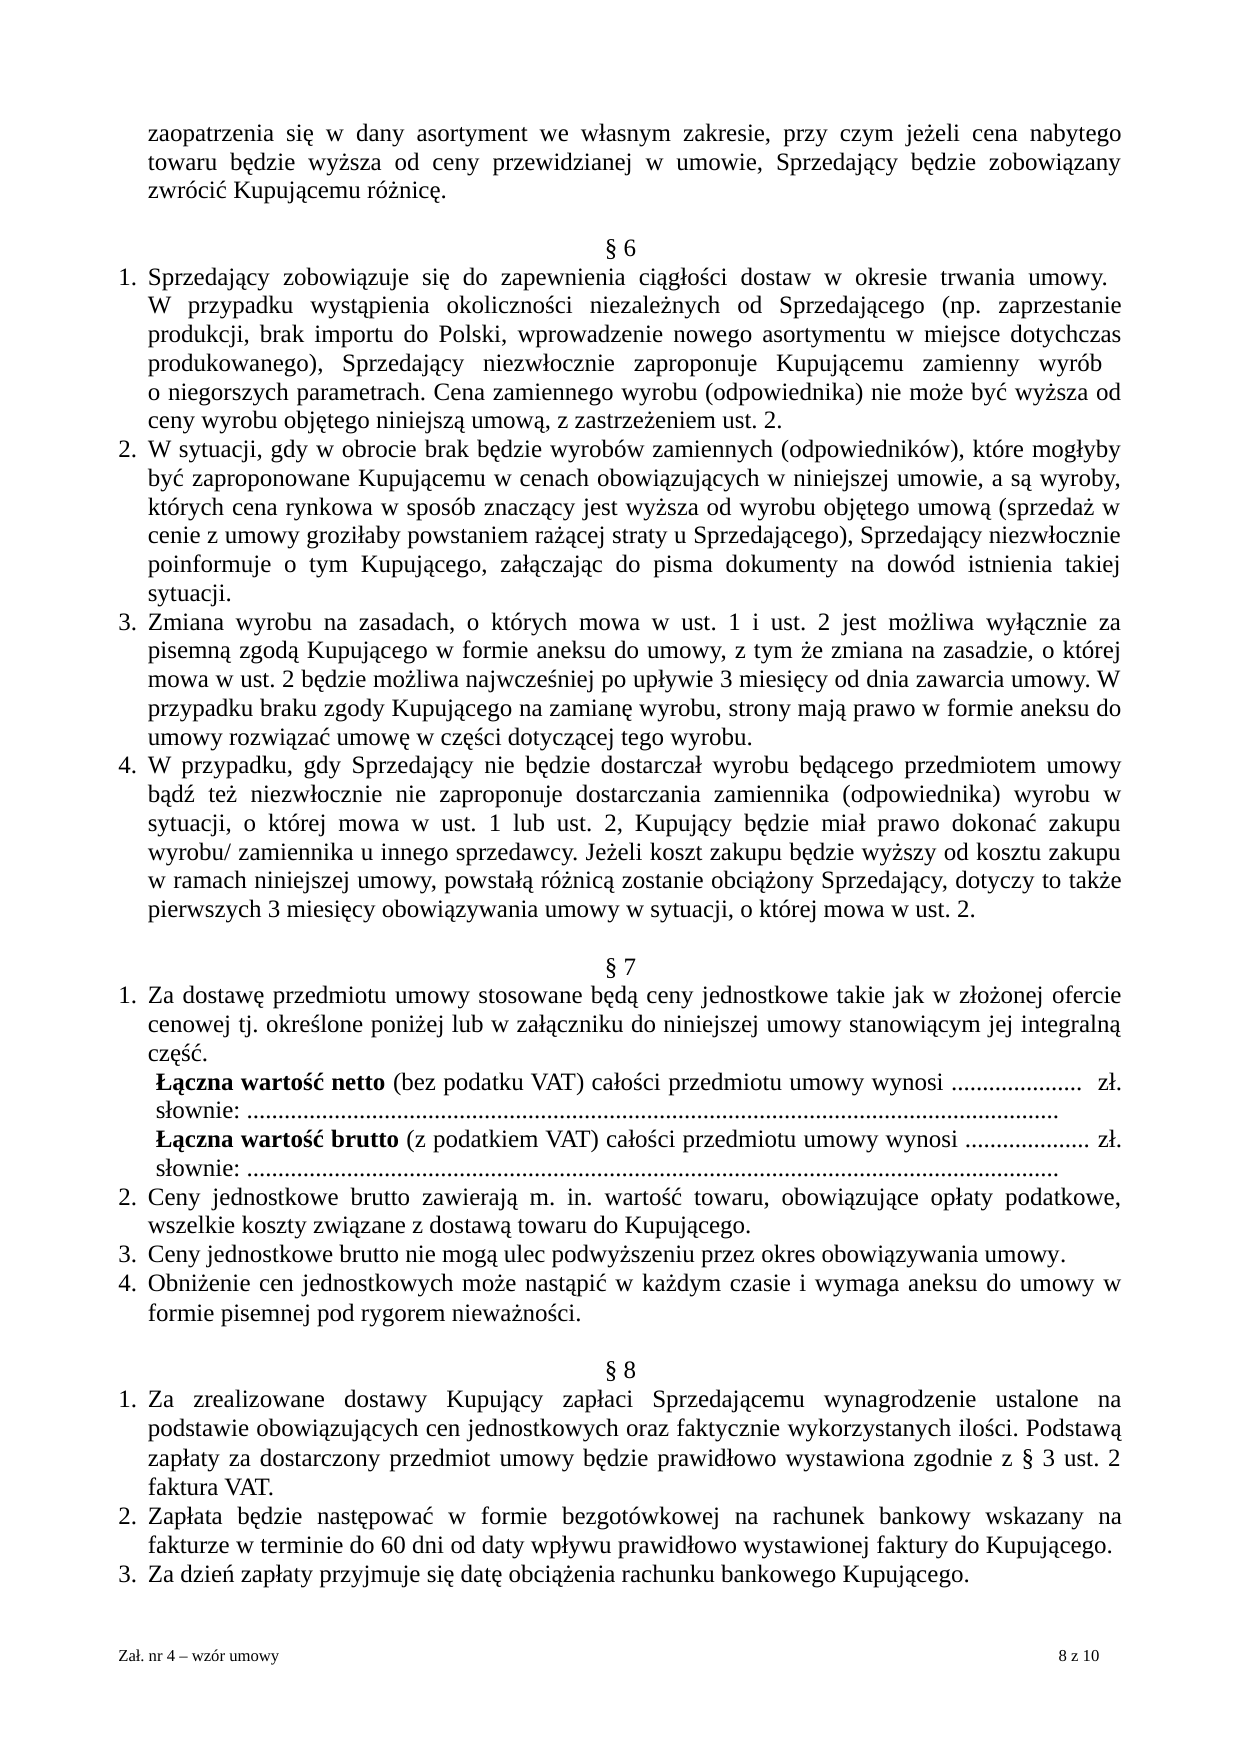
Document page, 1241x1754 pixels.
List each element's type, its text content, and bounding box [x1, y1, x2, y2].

list Ceny jednostkowe brutto nie mogą ulec podwyższeniu przez okres obowiązywania umowy. [118, 1239, 1122, 1268]
text § 6 [118, 233, 1122, 262]
text Łączna wartość brutto (z podatkiem VAT) całości przedmiotu umowy wynosi .................... zł. słownie: .................................................................................................................................. [156, 1124, 1122, 1182]
list W sytuacji, gdy w obrocie brak będzie wyrobów zamiennych (odpowiedników), które mogłyby być zaproponowane Kupującemu w cenach obowiązujących w niniejszej umowie, a są wyroby, których cena rynkowa w sposób znaczący jest wyższa od wyrobu objętego umową (sprzedaż w cenie z umowy groziłaby powstaniem rażącej straty u Sprzedającego), Sprzedający niezwłocznie poinformuje o tym Kupującego, załączając do pisma dokumenty na dowód istnienia takiej sytuacji. [118, 434, 1122, 607]
list Sprzedający zobowiązuje się do zapewnienia ciągłości dostaw w okresie trwania umowy. W przypadku wystąpienia okoliczności niezależnych od Sprzedającego (np. zaprzestanie produkcji, brak importu do Polski, wprowadzenie nowego asortymentu w miejsce dotychczas produkowanego), Sprzedający niezwłocznie zaproponuje Kupującemu zamienny wyrób o niegorszych parametrach. Cena zamiennego wyrobu (odpowiednika) nie może być wyższa od ceny wyrobu objętego niniejszą umową, z zastrzeżeniem ust. 2. [118, 262, 1122, 434]
list Za zrealizowane dostawy Kupujący zapłaci Sprzedającemu wynagrodzenie ustalone na podstawie obowiązujących cen jednostkowych oraz faktycznie wykorzystanych ilości. Podstawą zapłaty za dostarczony przedmiot umowy będzie prawidłowo wystawiona zgodnie z § 3 ust. 2 faktura VAT. [118, 1384, 1122, 1501]
list zaopatrzenia się w dany asortyment we własnym zakresie, przy czym jeżeli cena nabytego towaru będzie wyższa od ceny przewidzianej w umowie, Sprzedający będzie zobowiązany zwrócić Kupującemu różnicę. [118, 118, 1122, 204]
list Zapłata będzie następować w formie bezgotówkowej na rachunek bankowy wskazany na fakturze w terminie do 60 dni od daty wpływu prawidłowo wystawionej faktury do Kupującego. [118, 1501, 1122, 1559]
list Zmiana wyrobu na zasadach, o których mowa w ust. 1 i ust. 2 jest możliwa wyłącznie za pisemną zgodą Kupującego w formie aneksu do umowy, z tym że zmiana na zasadzie, o której mowa w ust. 2 będzie możliwa najwcześniej po upływie 3 miesięcy od dnia zawarcia umowy. W przypadku braku zgody Kupującego na zamianę wyrobu, strony mają prawo w formie aneksu do umowy rozwiązać umowę w części dotyczącej tego wyrobu. [118, 607, 1122, 751]
list W przypadku, gdy Sprzedający nie będzie dostarczał wyrobu będącego przedmiotem umowy bądź też niezwłocznie nie zaproponuje dostarczania zamiennika (odpowiednika) wyrobu w sytuacji, o której mowa w ust. 1 lub ust. 2, Kupujący będzie miał prawo dokonać zakupu wyrobu/ zamiennika u innego sprzedawcy. Jeżeli koszt zakupu będzie wyższy od kosztu zakupu w ramach niniejszej umowy, powstałą różnicą zostanie obciążony Sprzedający, dotyczy to także pierwszych 3 miesięcy obowiązywania umowy w sytuacji, o której mowa w ust. 2. [118, 751, 1122, 923]
list Obniżenie cen jednostkowych może nastąpić w każdym czasie i wymaga aneksu do umowy w formie pisemnej pod rygorem nieważności. [118, 1268, 1122, 1326]
text § 8 [118, 1355, 1122, 1384]
list Za dostawę przedmiotu umowy stosowane będą ceny jednostkowe takie jak w złożonej ofercie cenowej tj. określone poniżej lub w załączniku do niniejszej umowy stanowiącym jej integralną część. [118, 981, 1122, 1067]
text § 7 [118, 952, 1122, 981]
list Ceny jednostkowe brutto zawierają m. in. wartość towaru, obowiązujące opłaty podatkowe, wszelkie koszty związane z dostawą towaru do Kupującego. [118, 1182, 1122, 1239]
list Za dzień zapłaty przyjmuje się datę obciążenia rachunku bankowego Kupującego. [118, 1559, 1122, 1588]
text Łączna wartość netto (bez podatku VAT) całości przedmiotu umowy wynosi ..................... zł. słownie: .................................................................................................................................. [156, 1067, 1122, 1124]
